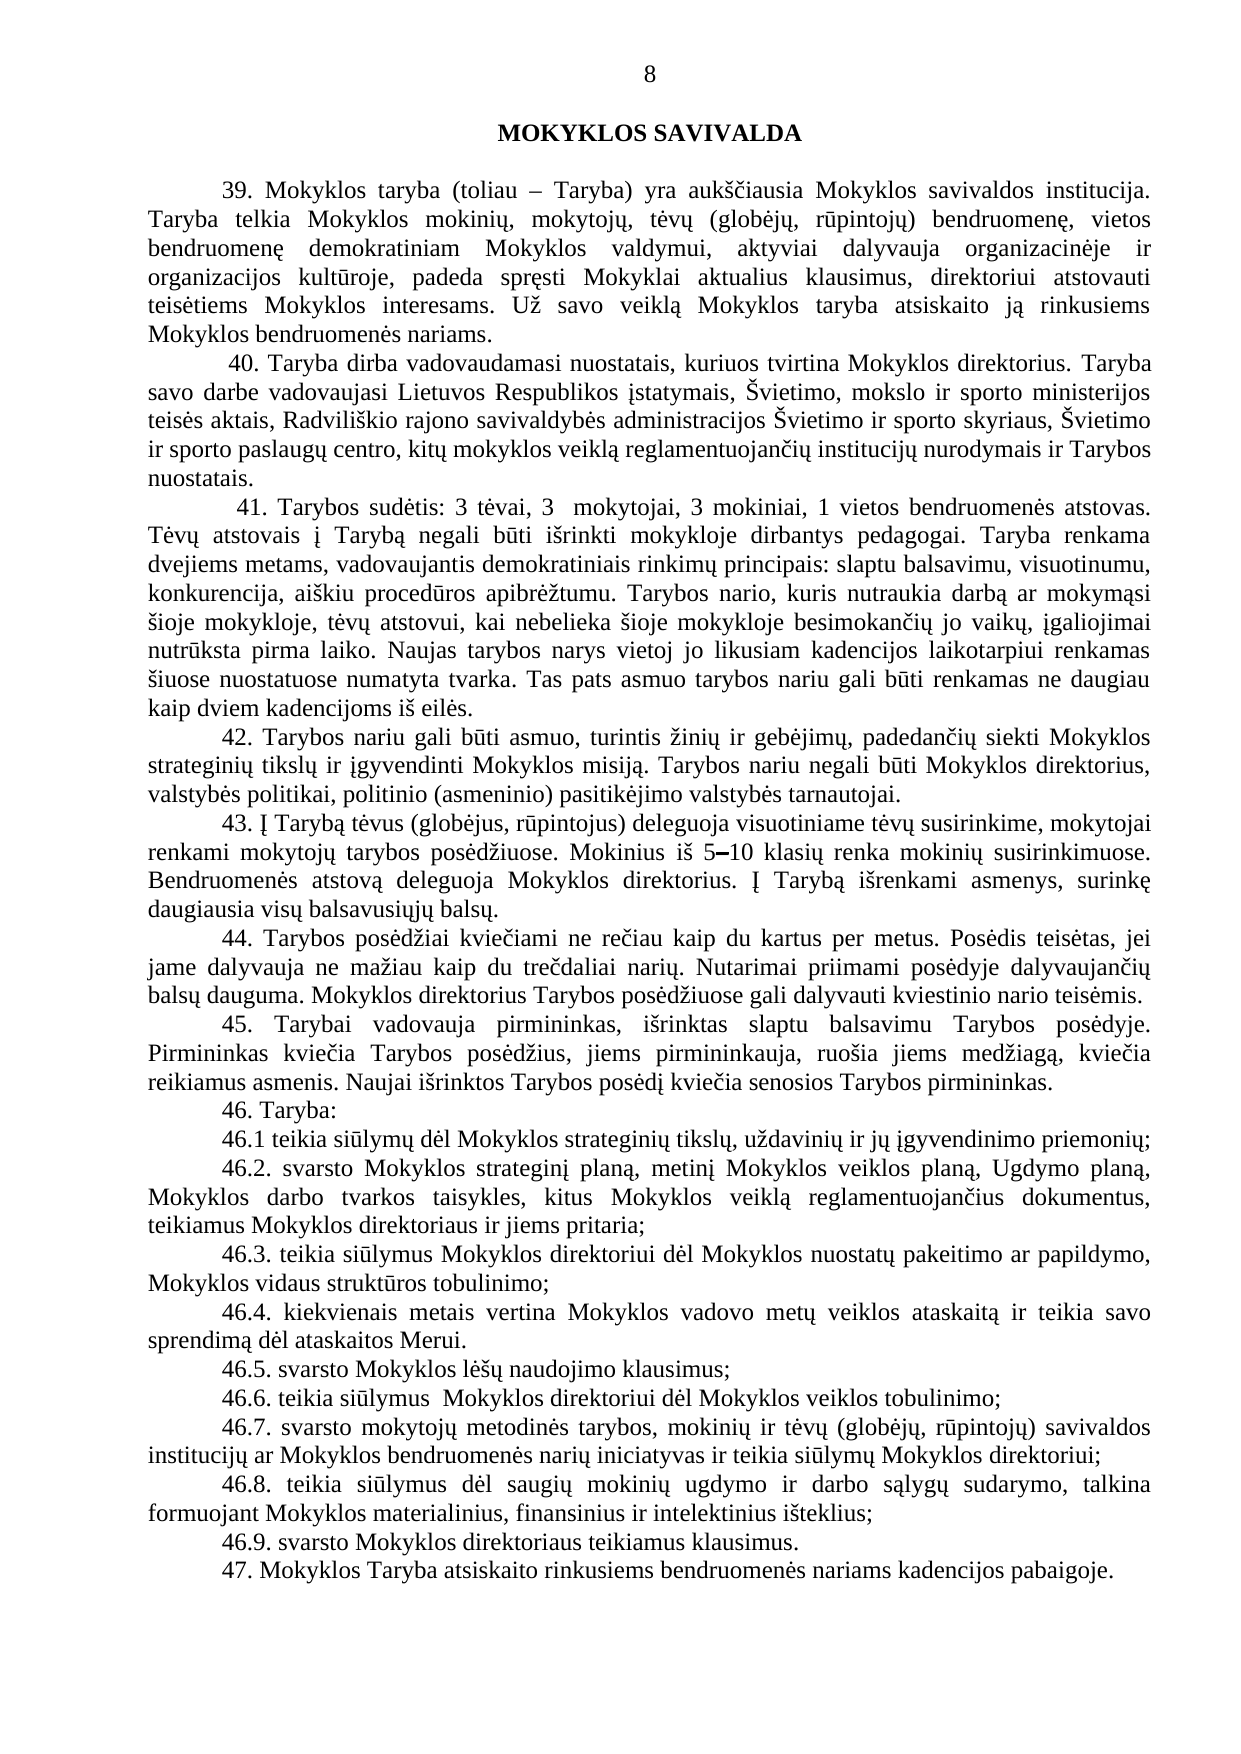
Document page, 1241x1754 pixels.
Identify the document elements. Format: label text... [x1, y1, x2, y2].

text MOKYKLOS SAVIVALDA [148, 118, 1152, 147]
text 41. Tarybos sudėtis: 3 tėvai, 3 mokytojai, 3 mokiniai, 1 vietos bendruomenės atstovas. Tėvų atstovais į Tarybą negali būti išrinkti mokykloje dirbantys pedagogai. Taryba renkama dvejiems metams, vadovaujantis demokratiniais rinkimų principais: slaptu balsavimu, visuotinumu, konkurencija, aiškiu procedūros apibrėžtumu. Tarybos nario, kuris nutraukia darbą ar mokymąsi šioje mokykloje, tėvų atstovui, kai nebelieka šioje mokykloje besimokančių jo vaikų, įgaliojimai nutrūksta pirma laiko. Naujas tarybos narys vietoj jo likusiam kadencijos laikotarpiui renkamas šiuose nuostatuose numatyta tvarka. Tas pats asmuo tarybos nariu gali būti renkamas ne daugiau kaip dviem kadencijoms iš eilės. [148, 492, 1152, 722]
text 46.7. svarsto mokytojų metodinės tarybos, mokinių ir tėvų (globėjų, rūpintojų) savivaldos institucijų ar Mokyklos bendruomenės narių iniciatyvas ir teikia siūlymų Mokyklos direktoriui; [148, 1412, 1152, 1469]
text 39. Mokyklos taryba (toliau – Taryba) yra aukščiausia Mokyklos savivaldos institucija. Taryba telkia Mokyklos mokinių, mokytojų, tėvų (globėjų, rūpintojų) bendruomenę, vietos bendruomenę demokratiniam Mokyklos valdymui, aktyviai dalyvauja organizacinėje ir organizacijos kultūroje, padeda spręsti Mokyklai aktualius klausimus, direktoriui atstovauti teisėtiems Mokyklos interesams. Už savo veiklą Mokyklos taryba atsiskaito ją rinkusiems Mokyklos bendruomenės nariams. [148, 176, 1152, 348]
text 43. Į Tarybą tėvus (globėjus, rūpintojus) deleguoja visuotiniame tėvų susirinkime, mokytojai renkami mokytojų tarybos posėdžiuose. Mokinius iš 5–10 klasių renka mokinių susirinkimuose. Bendruomenės atstovą deleguoja Mokyklos direktorius. Į Tarybą išrenkami asmenys, surinkę daugiausia visų balsavusiųjų balsų. [148, 808, 1152, 923]
text 46.9. svarsto Mokyklos direktoriaus teikiamus klausimus. [148, 1527, 1152, 1556]
text 46.2. svarsto Mokyklos strateginį planą, metinį Mokyklos veiklos planą, Ugdymo planą, Mokyklos darbo tvarkos taisykles, kitus Mokyklos veiklą reglamentuojančius dokumentus, teikiamus Mokyklos direktoriaus ir jiems pritaria; [148, 1153, 1152, 1239]
text 46.5. svarsto Mokyklos lėšų naudojimo klausimus; [148, 1354, 1152, 1383]
text 44. Tarybos posėdžiai kviečiami ne rečiau kaip du kartus per metus. Posėdis teisėtas, jei jame dalyvauja ne mažiau kaip du trečdaliai narių. Nutarimai priimami posėdyje dalyvaujančių balsų dauguma. Mokyklos direktorius Tarybos posėdžiuose gali dalyvauti kviestinio nario teisėmis. [148, 923, 1152, 1009]
text 42. Tarybos nariu gali būti asmuo, turintis žinių ir gebėjimų, padedančių siekti Mokyklos strateginių tikslų ir įgyvendinti Mokyklos misiją. Tarybos nariu negali būti Mokyklos direktorius, valstybės politikai, politinio (asmeninio) pasitikėjimo valstybės tarnautojai. [148, 722, 1152, 808]
text 40. Taryba dirba vadovaudamasi nuostatais, kuriuos tvirtina Mokyklos direktorius. Taryba savo darbe vadovaujasi Lietuvos Respublikos įstatymais, Švietimo, mokslo ir sporto ministerijos teisės aktais, Radviliškio rajono savivaldybės administracijos Švietimo ir sporto skyriaus, Švietimo ir sporto paslaugų centro, kitų mokyklos veiklą reglamentuojančių institucijų nurodymais ir Tarybos nuostatais. [148, 348, 1152, 492]
text 46.6. teikia siūlymus Mokyklos direktoriui dėl Mokyklos veiklos tobulinimo; [148, 1383, 1152, 1412]
text 46. Taryba: [148, 1096, 1152, 1124]
text 46.8. teikia siūlymus dėl saugių mokinių ugdymo ir darbo sąlygų sudarymo, talkina formuojant Mokyklos materialinius, finansinius ir intelektinius išteklius; [148, 1469, 1152, 1527]
text 45. Tarybai vadovauja pirmininkas, išrinktas slaptu balsavimu Tarybos posėdyje. Pirmininkas kviečia Tarybos posėdžius, jiems pirmininkauja, ruošia jiems medžiagą, kviečia reikiamus asmenis. Naujai išrinktos Tarybos posėdį kviečia senosios Tarybos pirmininkas. [148, 1009, 1152, 1096]
text 46.3. teikia siūlymus Mokyklos direktoriui dėl Mokyklos nuostatų pakeitimo ar papildymo, Mokyklos vidaus struktūros tobulinimo; [148, 1239, 1152, 1297]
text 46.4. kiekvienais metais vertina Mokyklos vadovo metų veiklos ataskaitą ir teikia savo sprendimą dėl ataskaitos Merui. [148, 1297, 1152, 1354]
text 46.1 teikia siūlymų dėl Mokyklos strateginių tikslų, uždavinių ir jų įgyvendinimo priemonių; [148, 1124, 1152, 1153]
text 47. Mokyklos Taryba atsiskaito rinkusiems bendruomenės nariams kadencijos pabaigoje. [148, 1556, 1152, 1584]
